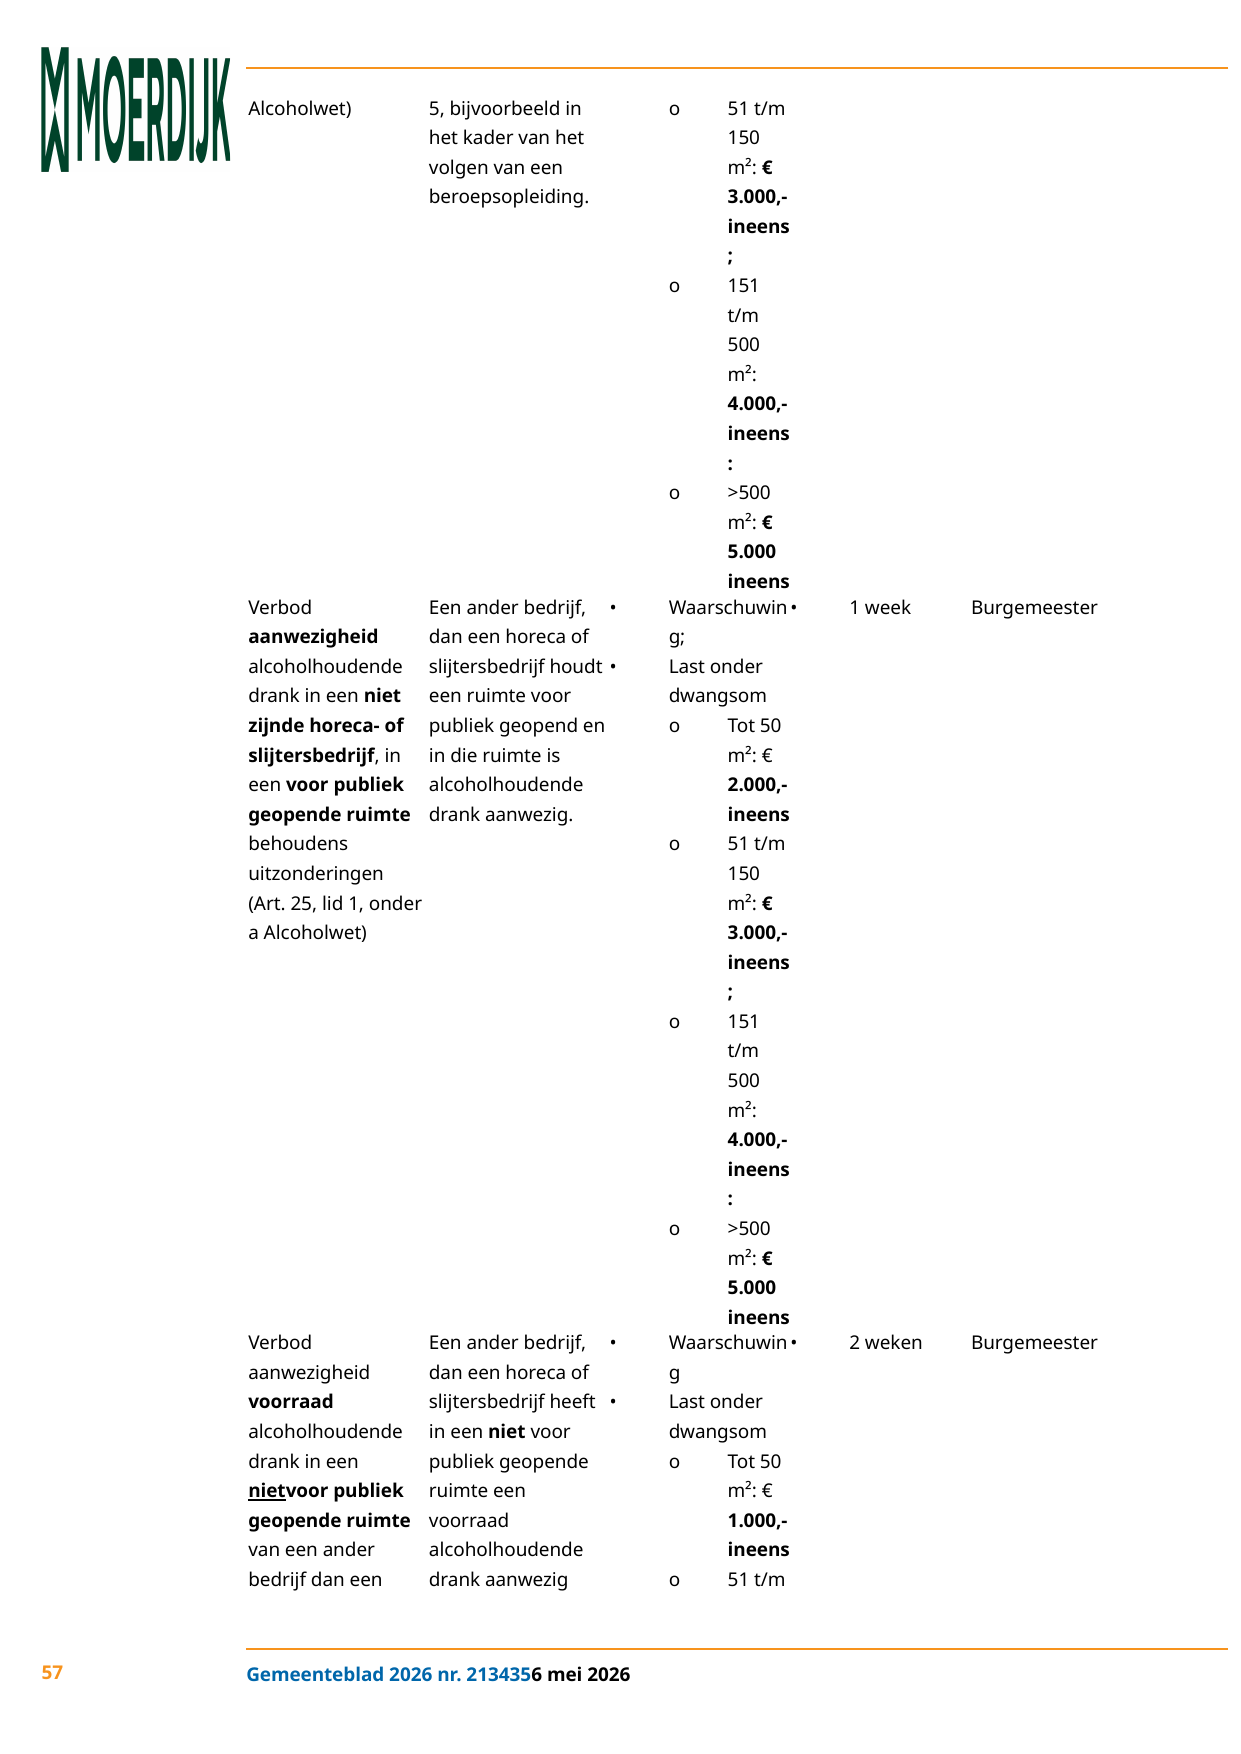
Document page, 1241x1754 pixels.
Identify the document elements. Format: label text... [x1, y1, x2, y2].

table_cell [790, 95, 971, 594]
picture [41, 47, 231, 172]
table_cell Waarschuwing; Last onder dwangsom Tot 50 m²: € 2.000,- ineens 51 t/m 150 m²: € 3.000,- ineens; 151 t/m 500 m²: 4.000,- ineens: >500 m²: € 5.000 ineens [609, 594, 790, 1329]
table_cell Een ander bedrijf, dan een horeca of slijtersbedrijf houdt een ruimte voor publiek geopend en in die ruimte is alcoholhoudende drank aanwezig. [429, 594, 609, 1329]
table_cell Waarschuwing Last onder dwangsom Tot 50 m²: € 1.000,- ineens 51 t/m 150 m²: € 2.000,- ineens; 151 t/m 500 m²: 3.000,- ineens: > 500 m²: € 4.000 ineens [609, 1330, 790, 1592]
table_cell Burgemeester [971, 1330, 1152, 1592]
table_cell [971, 95, 1152, 594]
table_cell 1 week [790, 594, 971, 1329]
table_cell Verbod aanwezigheid alcoholhoudende drank in een niet zijnde horeca- of slijtersbedrijf, in een voor publiek geopende ruimte behoudens uitzonderingen (Art. 25, lid 1, onder a Alcoholwet) [248, 594, 429, 1329]
table_cell Burgemeester [971, 594, 1152, 1329]
table_cell 5, bijvoorbeeld in het kader van het volgen van een beroepsopleiding. [429, 95, 609, 594]
table_cell Waarschuwing; Last onder dwangsom Tot 50 m²: € 2.000,- ineens 51 t/m 150 m²: € 3.000,- ineens; 151 t/m 500 m²: 4.000,- ineens: >500 m²: € 5.000 ineens [609, 95, 790, 594]
table_cell Verbod aanwezigheid voorraad alcoholhoudende drank in een nietvoor publiek geopende ruimte van een ander bedrijf dan een [248, 1330, 429, 1592]
table_cell 2 weken [790, 1330, 971, 1592]
table_cell Een ander bedrijf, dan een horeca of slijtersbedrijf heeft in een niet voor publiek geopende ruimte een voorraad alcoholhoudende drank aanwezig [429, 1330, 609, 1592]
table_cell Alcoholwet) [248, 95, 429, 594]
